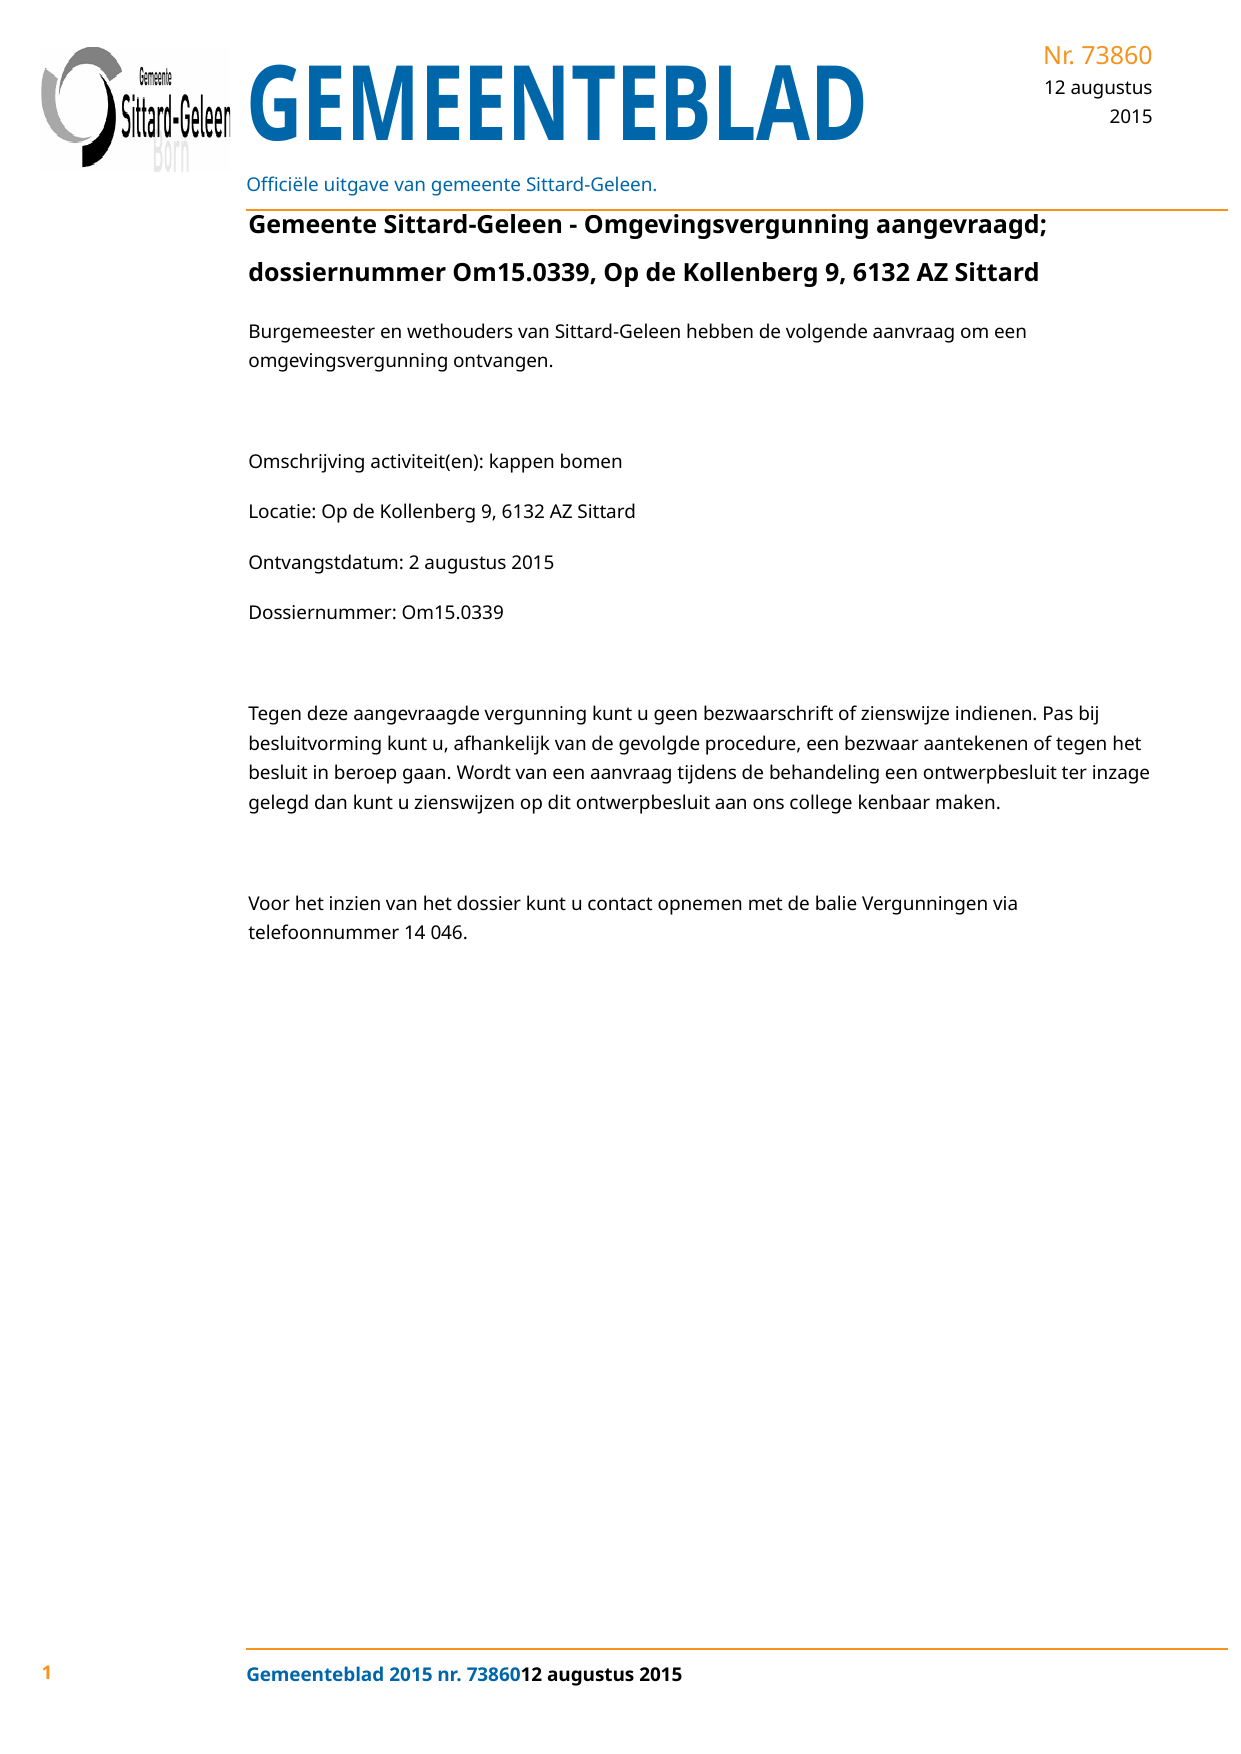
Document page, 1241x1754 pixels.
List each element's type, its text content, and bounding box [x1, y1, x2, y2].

text Gemeente Sittard-Geleen - Omgevingsvergunning aangevraagd; dossiernummer Om15.0339, Op de Kollenberg 9, 6132 AZ Sittard [248, 211, 1152, 288]
picture [41, 47, 231, 172]
text Dossiernummer: Om15.0339 [248, 599, 1152, 625]
text Locatie: Op de Kollenberg 9, 6132 AZ Sittard [248, 499, 1152, 524]
text Tegen deze aangevraagde vergunning kunt u geen bezwaarschrift of zienswijze indienen. Pas bij besluitvorming kunt u, afhankelijk van de gevolgde procedure, een bezwaar aantekenen of tegen het besluit in beroep gaan. Wordt van een aanvraag tijdens de behandeling een ontwerpbesluit ter inzage gelegd dan kunt u zienswijzen op dit ontwerpbesluit aan ons college kenbaar maken. [248, 700, 1152, 815]
text Ontvangstdatum: 2 augustus 2015 [248, 549, 1152, 575]
text Omschrijving activiteit(en): kappen bomen [248, 448, 1152, 474]
text Voor het inzien van het dossier kunt u contact opnemen met de balie Vergunningen via telefoonnummer 14 046. [248, 890, 1152, 945]
text Burgemeester en wethouders van Sittard-Geleen hebben de volgende aanvraag om een omgevingsvergunning ontvangen. [248, 318, 1152, 373]
